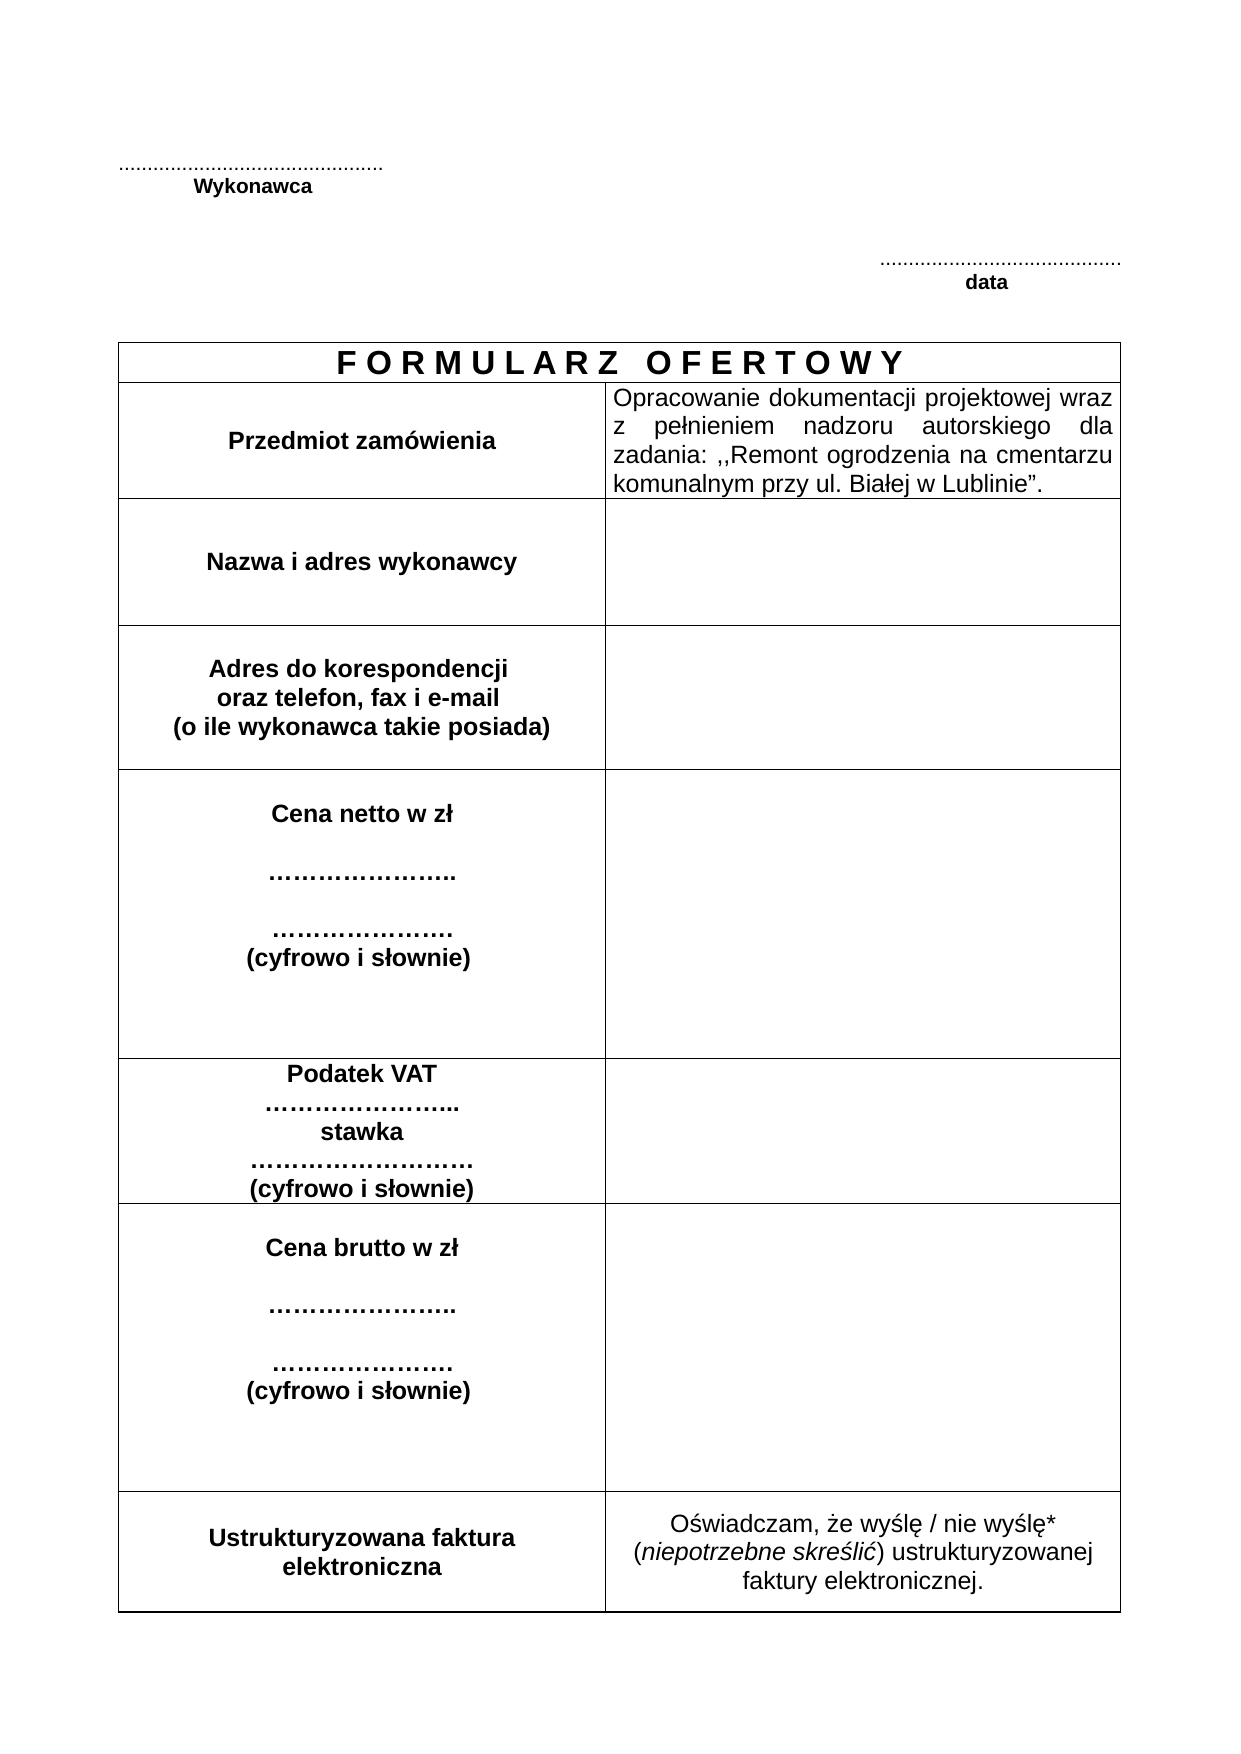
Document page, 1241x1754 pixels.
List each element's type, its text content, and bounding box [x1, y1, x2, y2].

table_cell [606, 1059, 1120, 1203]
table_cell Adres do korespondencji oraz telefon, fax i e-mail (o ile wykonawca takie posiada) [119, 626, 605, 769]
table_cell [606, 626, 1120, 769]
table_cell Podatek VAT …………………... stawka ……………………… (cyfrowo i słownie) [119, 1059, 605, 1203]
table_cell [606, 770, 1120, 1058]
table_cell Ustrukturyzowana faktura elektroniczna [119, 1492, 605, 1611]
table_cell Cena brutto w zł ………………….. …………………. (cyfrowo i słownie) [119, 1204, 605, 1491]
text Wykonawca [118, 174, 1122, 198]
table_cell Przedmiot zamówienia [119, 383, 605, 498]
table_cell Opracowanie dokumentacji projektowej wraz z pełnieniem nadzoru autorskiego dla zadania: ,,Remont ogrodzenia na cmentarzu komunalnym przy ul. Białej w Lublinie”. [606, 383, 1120, 498]
table_cell Cena netto w zł ………………….. …………………. (cyfrowo i słownie) [119, 770, 605, 1058]
table_header F O R M U L A R Z O F E R T O W Y [119, 343, 1120, 382]
table_cell [606, 499, 1120, 624]
table_cell [606, 1204, 1120, 1491]
text .......................................... [118, 246, 1122, 270]
text data [118, 270, 1122, 294]
table_cell Oświadczam, że wyślę / nie wyślę* (niepotrzebne skreślić) ustrukturyzowanej faktury elektronicznej. [606, 1492, 1120, 1611]
table_cell Nazwa i adres wykonawcy [119, 499, 605, 624]
text .............................................. [118, 150, 1122, 174]
